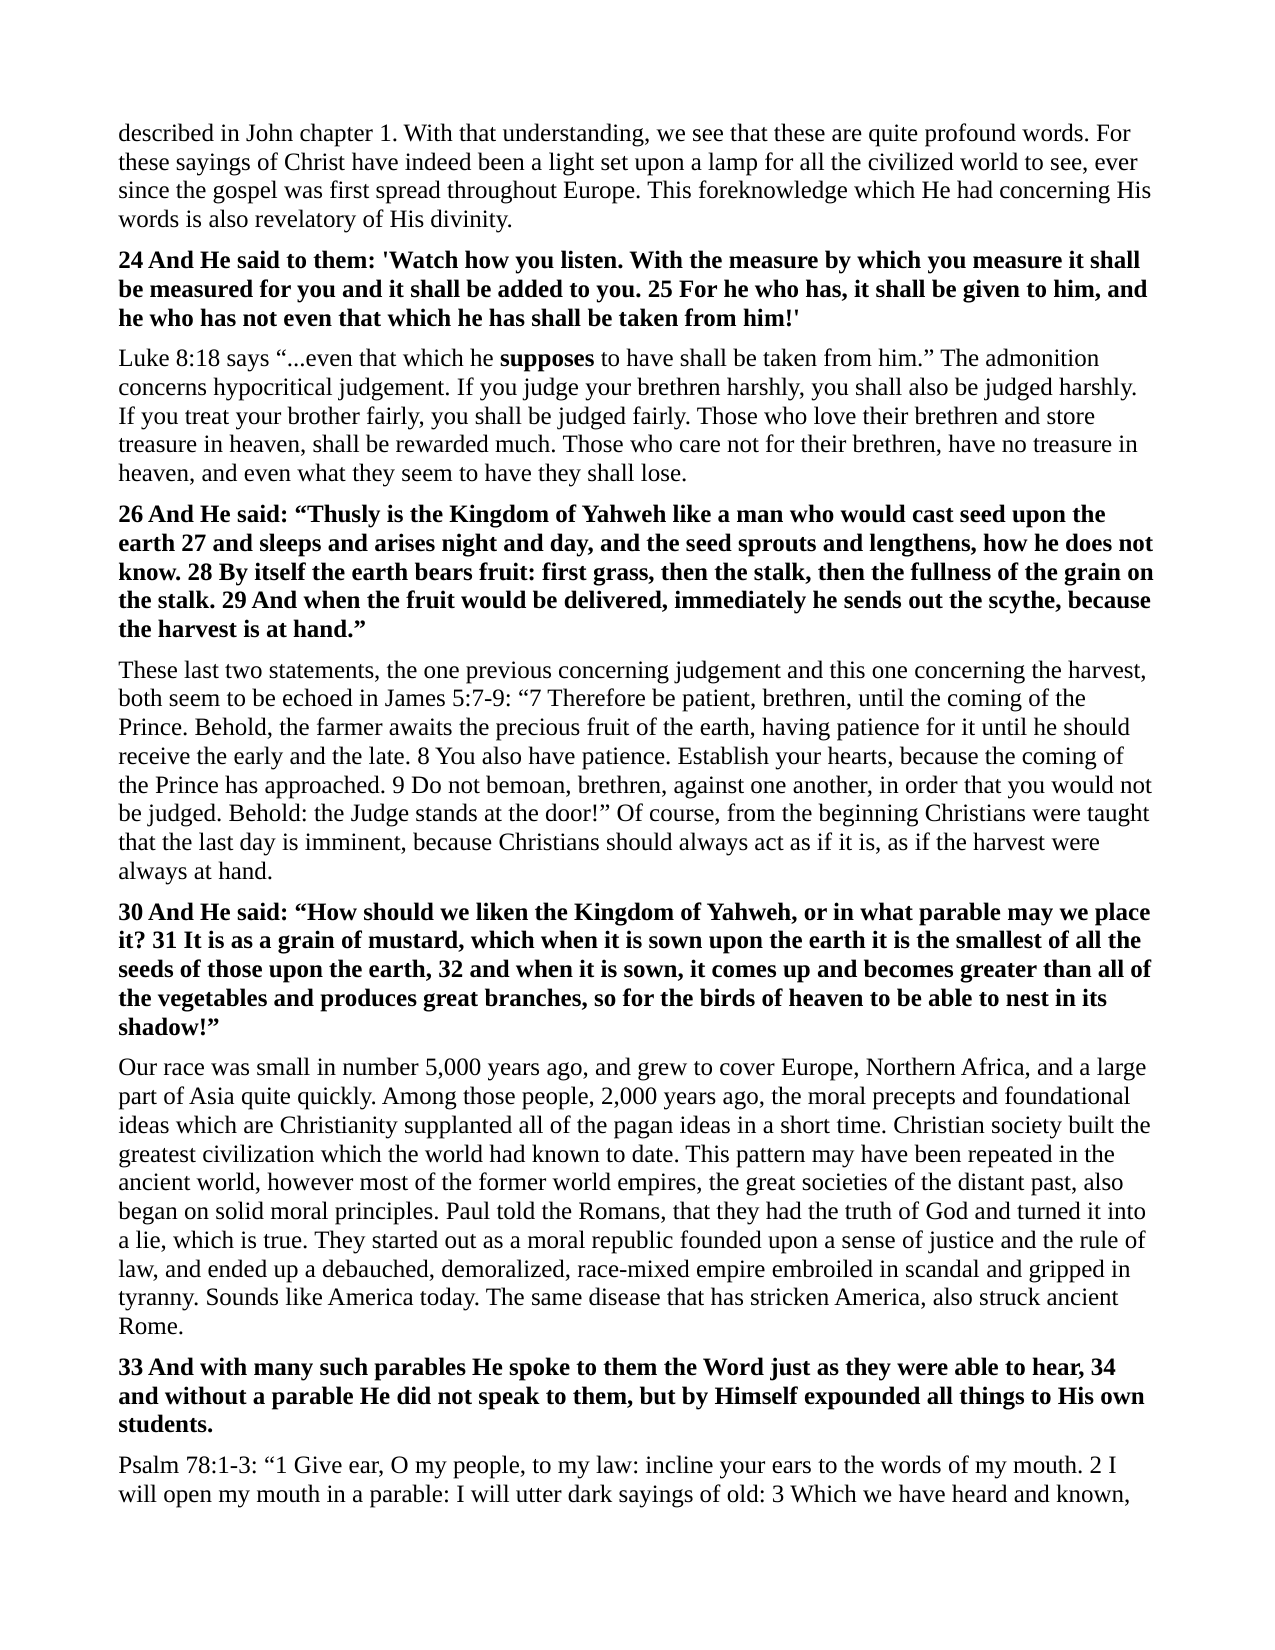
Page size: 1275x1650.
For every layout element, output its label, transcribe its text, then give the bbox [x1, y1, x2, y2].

text These last two statements, the one previous concerning judgement and this one concerning the harvest, both seem to be echoed in James 5:7-9: “7 Therefore be patient, brethren, until the coming of the Prince. Behold, the farmer awaits the precious fruit of the earth, having patience for it until he should receive the early and the late. 8 You also have patience. Establish your hearts, because the coming of the Prince has approached. 9 Do not bemoan, brethren, against one another, in order that you would not be judged. Behold: the Judge stands at the door!” Of course, from the beginning Christians were taught that the last day is imminent, because Christians should always act as if it is, as if the harvest were always at hand. [118, 655, 1157, 885]
text 26 And He said: “Thusly is the Kingdom of Yahweh like a man who would cast seed upon the earth 27 and sleeps and arises night and day, and the seed sprouts and lengthens, how he does not know. 28 By itself the earth bears fruit: first grass, then the stalk, then the fullness of the grain on the stalk. 29 And when the fruit would be delivered, immediately he sends out the scythe, because the harvest is at hand.” [118, 499, 1157, 643]
text Psalm 78:1-3: “1 Give ear, O my people, to my law: incline your ears to the words of my mouth. 2 I will open my mouth in a parable: I will utter dark sayings of old: 3 Which we have heard and known, [118, 1450, 1157, 1508]
text described in John chapter 1. With that understanding, we see that these are quite profound words. For these sayings of Christ have indeed been a light set upon a lamp for all the civilized world to see, ever since the gospel was first spread throughout Europe. This foreknowledge which He had concerning His words is also revelatory of His divinity. [118, 118, 1157, 233]
text 24 And He said to them: 'Watch how you listen. With the measure by which you measure it shall be measured for you and it shall be added to you. 25 For he who has, it shall be given to him, and he who has not even that which he has shall be taken from him!' [118, 245, 1157, 331]
text 33 And with many such parables He spoke to them the Word just as they were able to hear, 34 and without a parable He did not speak to them, but by Himself expounded all things to His own students. [118, 1352, 1157, 1438]
text Our race was small in number 5,000 years ago, and grew to cover Europe, Northern Africa, and a large part of Asia quite quickly. Among those people, 2,000 years ago, the moral precepts and foundational ideas which are Christianity supplanted all of the pagan ideas in a short time. Christian society built the greatest civilization which the world had known to date. This pattern may have been repeated in the ancient world, however most of the former world empires, the great societies of the distant past, also began on solid moral principles. Paul told the Romans, that they had the truth of God and turned it into a lie, which is true. They started out as a moral republic founded upon a sense of justice and the rule of law, and ended up a debauched, demoralized, race-mixed empire embroiled in scandal and gripped in tyranny. Sounds like America today. The same disease that has stricken America, also struck ancient Rome. [118, 1052, 1157, 1340]
text 30 And He said: “How should we liken the Kingdom of Yahweh, or in what parable may we place it? 31 It is as a grain of mustard, which when it is sown upon the earth it is the smallest of all the seeds of those upon the earth, 32 and when it is sown, it comes up and becomes greater than all of the vegetables and produces great branches, so for the birds of heaven to be able to nest in its shadow!” [118, 897, 1157, 1041]
text Luke 8:18 says “...even that which he supposes to have shall be taken from him.” The admonition concerns hypocritical judgement. If you judge your brethren harshly, you shall also be judged harshly. If you treat your brother fairly, you shall be judged fairly. Those who love their brethren and store treasure in heaven, shall be rewarded much. Those who care not for their brethren, have no treasure in heaven, and even what they seem to have they shall lose. [118, 343, 1157, 487]
